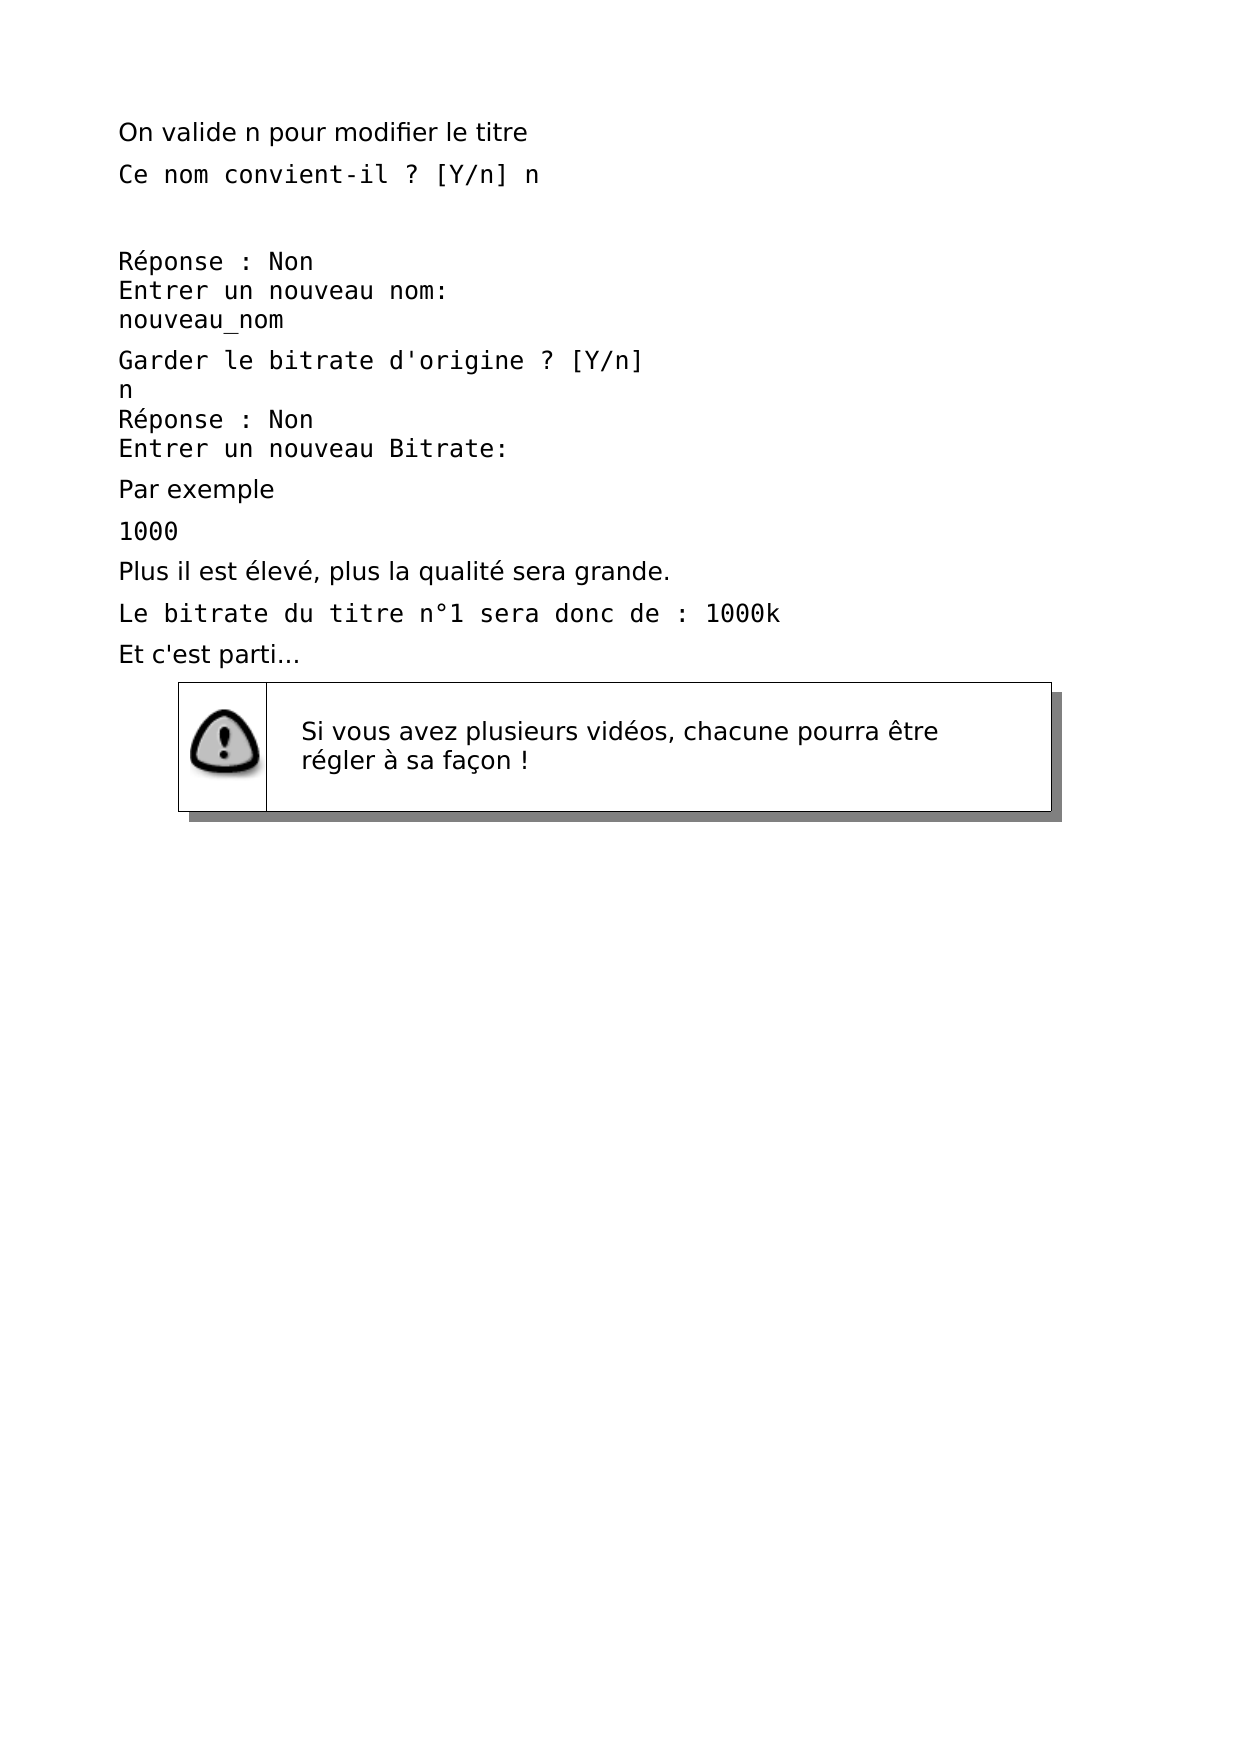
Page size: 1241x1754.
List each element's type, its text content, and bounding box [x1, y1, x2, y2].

text 1000 [118, 517, 1122, 546]
text Garder le bitrate d'origine ? [Y/n] n Réponse : Non Entrer un nouveau Bitrate: [118, 347, 1122, 463]
text Ce nom convient-il ? [Y/n] n Réponse : Non Entrer un nouveau nom: nouveau_nom [118, 160, 1122, 335]
text On valide n pour modifier le titre [118, 118, 1122, 147]
table_header Si vous avez plusieurs vidéos, chacune pourra être régler à sa façon ! [267, 683, 1051, 811]
text Par exemple [118, 475, 1122, 504]
table_header [179, 683, 266, 811]
text Plus il est élevé, plus la qualité sera grande. [118, 558, 1122, 587]
picture [190, 705, 266, 781]
text Le bitrate du titre n°1 sera donc de : 1000k [118, 599, 1122, 628]
text Et c'est parti... [118, 640, 1122, 669]
